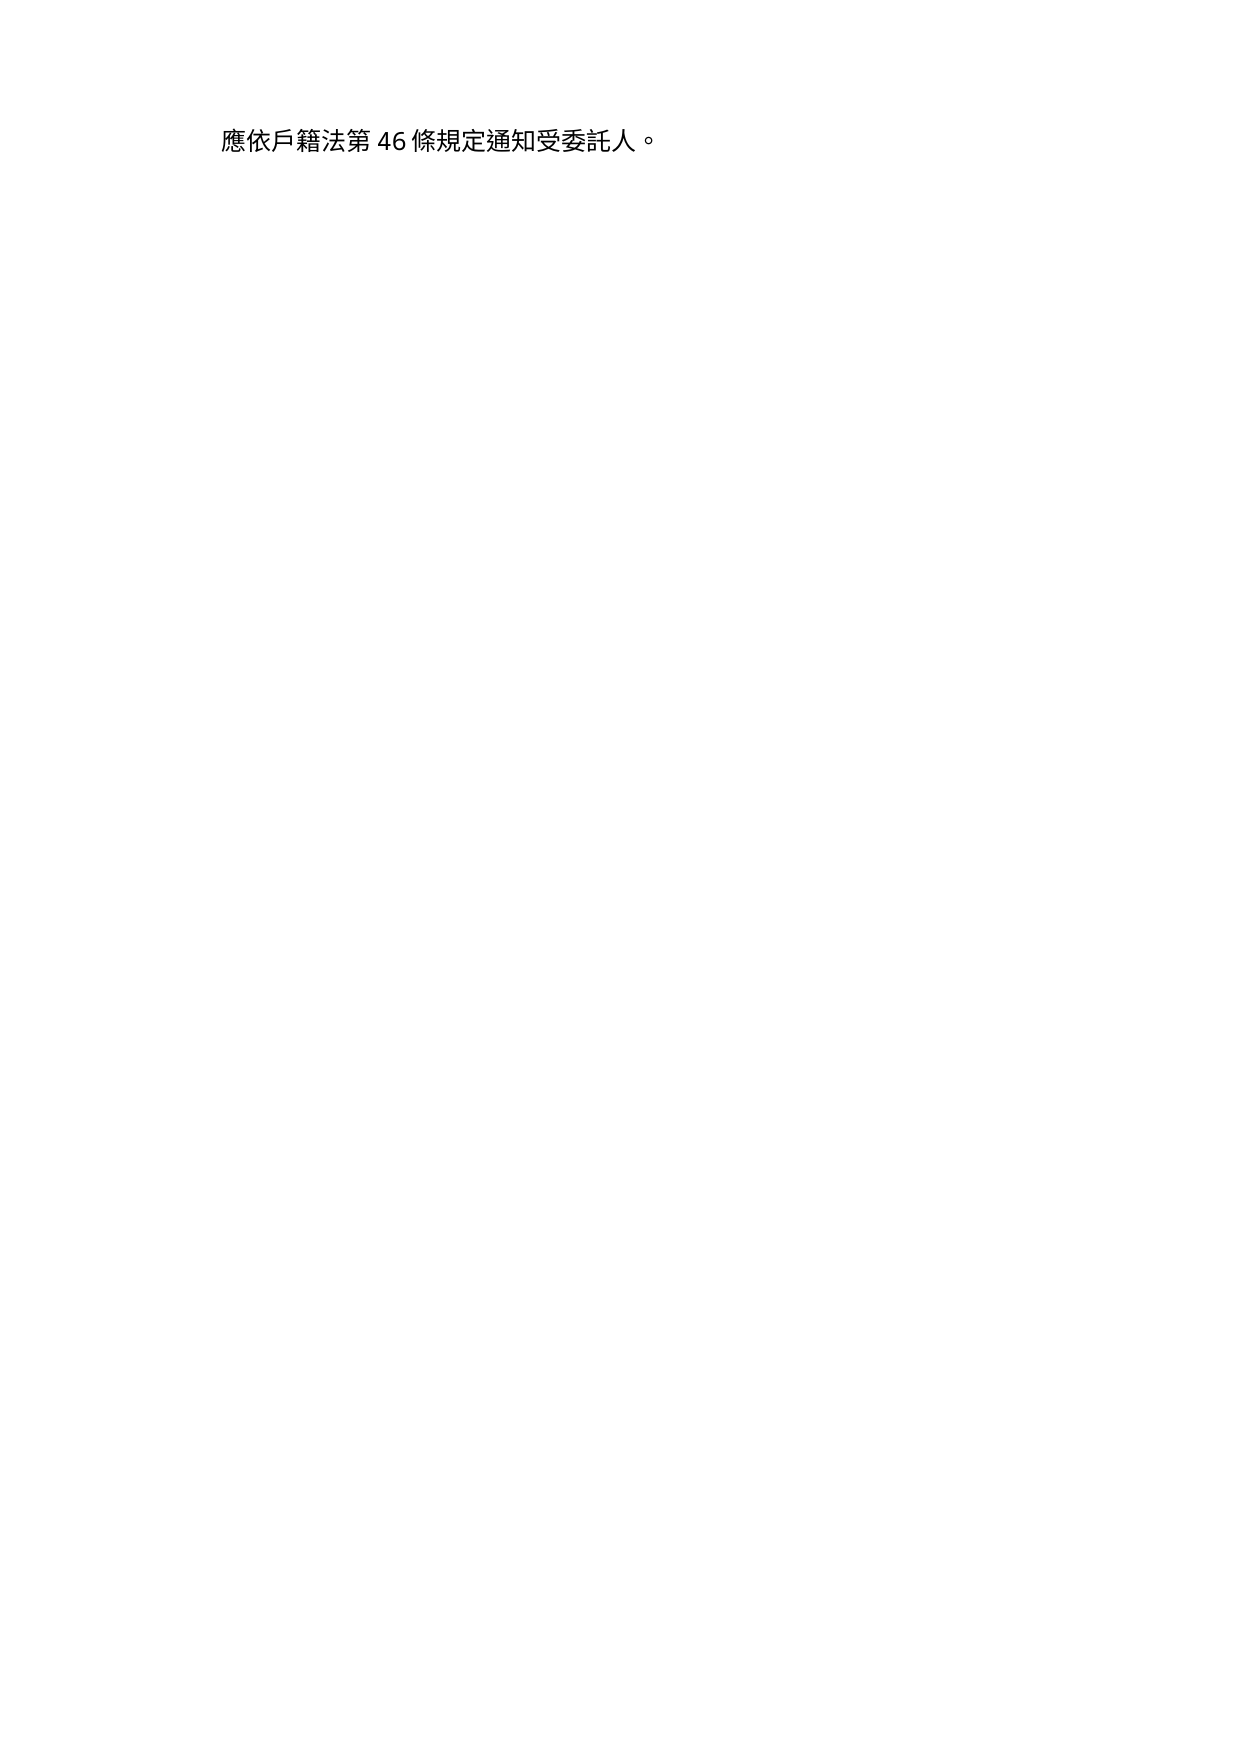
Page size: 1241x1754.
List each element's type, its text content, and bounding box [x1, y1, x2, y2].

list 辦理終止委託監護時應由委託人或受委託人出具終止委託監護書約申請終止委託監護，若委託人單獨辦理終止委託監護登記者，戶政事務所受理終止委託監護登記後，應依戶籍法第46條規定通知受委託人。 [148, 117, 1122, 159]
